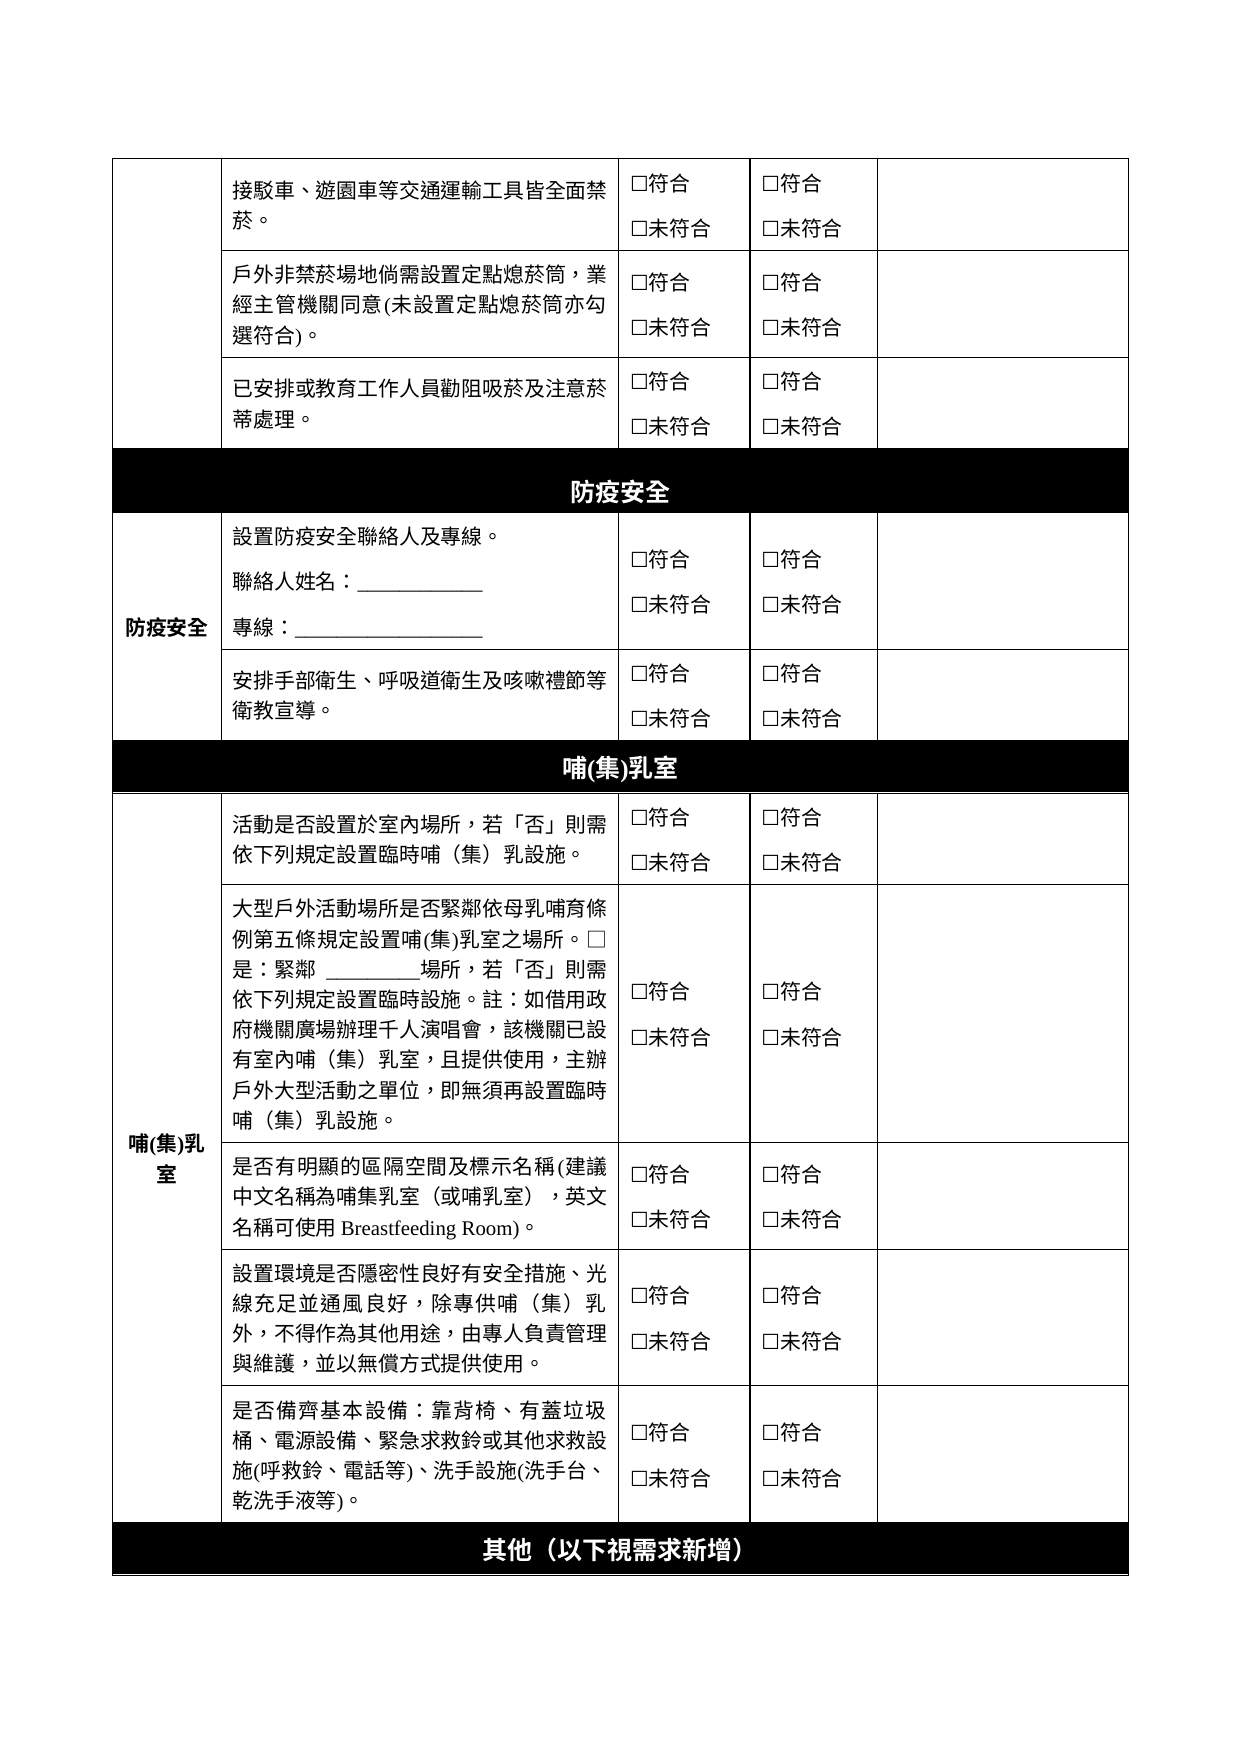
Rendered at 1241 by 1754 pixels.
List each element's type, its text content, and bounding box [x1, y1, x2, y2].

table_cell 活動是否設置於室內場所，若「否」則需依下列規定設置臨時哺（集）乳設施。 [222, 794, 618, 884]
table_cell ☐符合 ☐未符合 [751, 1386, 877, 1522]
table_cell 哺(集)乳室 [113, 741, 1128, 792]
table_cell 已安排或教育工作人員勸阻吸菸及注意菸蒂處理。 [222, 358, 618, 448]
table_cell ☐符合 ☐未符合 [751, 1250, 877, 1385]
table_cell [878, 1143, 1128, 1248]
table_cell [878, 1386, 1128, 1522]
table_cell ☐符合 ☐未符合 [619, 650, 749, 740]
table_cell [878, 159, 1128, 250]
table_cell [878, 358, 1128, 448]
table_cell [878, 885, 1128, 1142]
table_cell 其他（以下視需求新增） [113, 1523, 1128, 1574]
table_cell 設置環境是否隱密性良好有安全措施、光線充足並通風良好，除專供哺（集）乳外，不得作為其他用途，由專人負責管理與維護，並以無償方式提供使用。 [222, 1250, 618, 1385]
table_cell ☐符合 ☐未符合 [619, 1386, 749, 1522]
table_cell [878, 251, 1128, 357]
table_cell ☐符合 ☐未符合 [619, 885, 749, 1142]
table_cell ☐符合 ☐未符合 [751, 650, 877, 740]
table_cell 接駁車、遊園車等交通運輸工具皆全面禁菸。 [222, 159, 618, 250]
table_cell ☐符合 ☐未符合 [619, 513, 749, 648]
table_cell 大型戶外活動場所是否緊鄰依母乳哺育條例第五條規定設置哺(集)乳室之場所。□是：緊鄰 _________場所，若「否」則需依下列規定設置臨時設施。註：如借用政府機關廣場辦理千人演唱會，該機關已設有室內哺（集）乳室，且提供使用，主辦戶外大型活動之單位，即無須再設置臨時哺（集）乳設施。 [222, 885, 618, 1142]
table_cell 哺(集)乳室 [113, 794, 221, 1522]
table_cell [878, 650, 1128, 740]
table_cell ☐符合 ☐未符合 [751, 513, 877, 648]
table_cell ☐符合 ☐未符合 [751, 159, 877, 250]
table_cell 是否備齊基本設備：靠背椅、有蓋垃圾桶、電源設備、緊急求救鈴或其他求救設施(呼救鈴、電話等)、洗手設施(洗手台、乾洗手液等)。 [222, 1386, 618, 1522]
table_cell ☐符合 ☐未符合 [619, 358, 749, 448]
table_cell ☐符合 ☐未符合 [751, 358, 877, 448]
table_cell ☐符合 ☐未符合 [619, 794, 749, 884]
table_cell ☐符合 ☐未符合 [619, 251, 749, 357]
table_cell ☐符合 ☐未符合 [751, 794, 877, 884]
table_cell 防疫安全 [113, 449, 1128, 512]
table_cell 是否有明顯的區隔空間及標示名稱(建議中文名稱為哺集乳室（或哺乳室），英文名稱可使用Breastfeeding Room)。 [222, 1143, 618, 1248]
table_cell ☐符合 ☐未符合 [751, 885, 877, 1142]
table_cell [878, 513, 1128, 648]
table_cell 戶外非禁菸場地倘需設置定點熄菸筒，業經主管機關同意(未設置定點熄菸筒亦勾選符合)。 [222, 251, 618, 357]
table_cell [878, 794, 1128, 884]
table_cell ☐符合 ☐未符合 [751, 251, 877, 357]
table_cell 防疫安全 [113, 513, 221, 740]
table_cell ☐符合 ☐未符合 [619, 1143, 749, 1248]
table_cell [113, 159, 221, 448]
table_cell 設置防疫安全聯絡人及專線。 聯絡人姓名：____________ 專線：__________________ [222, 513, 618, 648]
table_cell ☐符合 ☐未符合 [619, 159, 749, 250]
table_cell 安排手部衛生、呼吸道衛生及咳嗽禮節等衛教宣導。 [222, 650, 618, 740]
table_cell [878, 1250, 1128, 1385]
table_cell ☐符合 ☐未符合 [619, 1250, 749, 1385]
table_cell ☐符合 ☐未符合 [751, 1143, 877, 1248]
